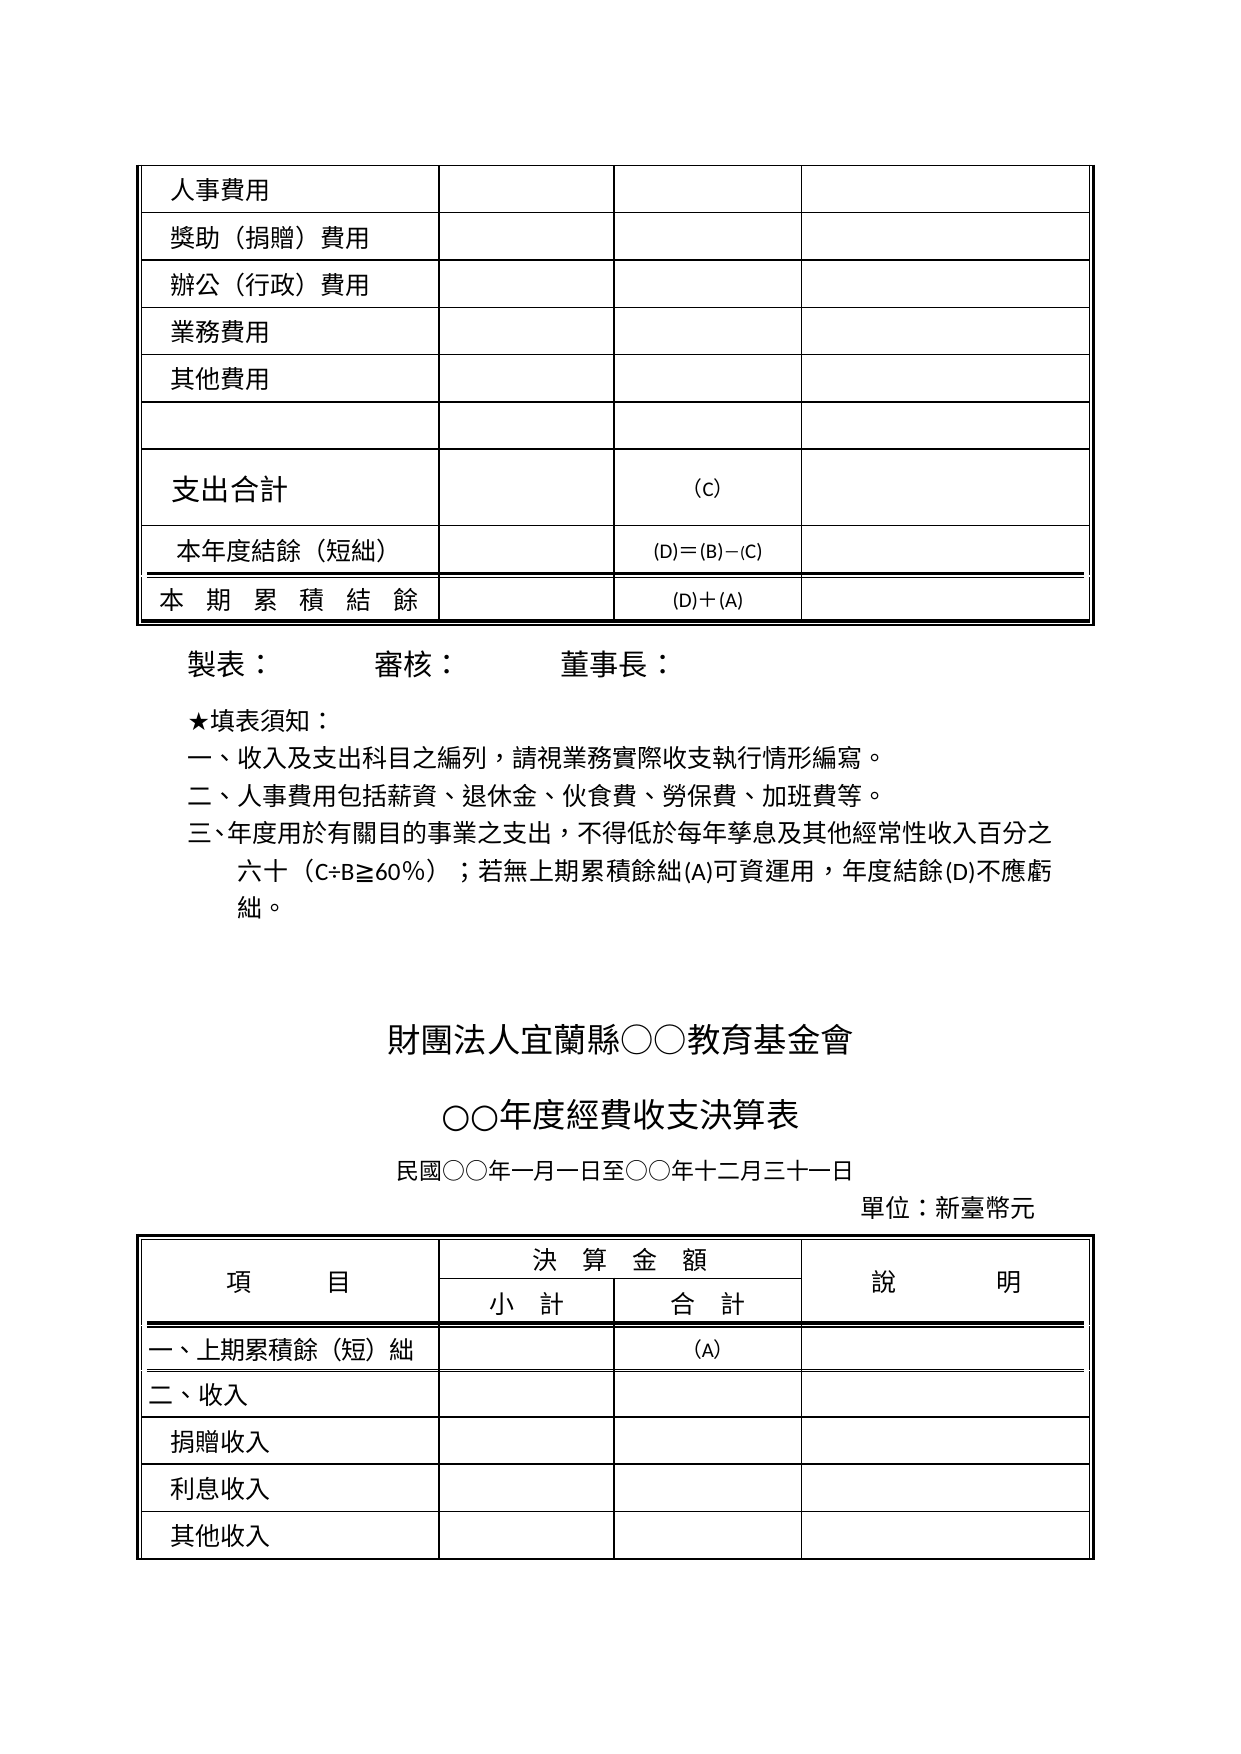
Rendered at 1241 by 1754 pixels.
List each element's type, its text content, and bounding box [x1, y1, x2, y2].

table_cell [802, 1512, 1089, 1558]
text 財團法人宜蘭縣○○教育基金會 [187, 1001, 1053, 1076]
table_cell [615, 213, 801, 259]
table_cell [802, 1418, 1089, 1463]
table_header 決 算 金 額 [440, 1240, 801, 1278]
text 單位：新臺幣元 [187, 1188, 1035, 1226]
table_cell 利息收入 [142, 1465, 438, 1511]
table_cell [440, 403, 613, 448]
table_cell (D)＝(B)－(C) [615, 526, 801, 572]
table_cell [615, 308, 801, 354]
table_cell 獎助（捐贈）費用 [142, 213, 438, 259]
table_cell [615, 355, 801, 401]
text 三、年度用於有關目的事業之支出，不得低於每年孳息及其他經常性收入百分之六十（C÷B≧60％）；若無上期累積餘絀(A)可資運用，年度結餘(D)不應虧絀。 [187, 813, 1053, 926]
table_cell [615, 261, 801, 306]
table_cell 小 計 [440, 1279, 613, 1321]
table_cell [142, 403, 438, 448]
table_cell [440, 1372, 613, 1416]
table_cell [440, 1512, 613, 1558]
table_cell 其他收入 [142, 1512, 438, 1558]
table_cell [440, 1418, 613, 1463]
table_cell 業務費用 [142, 308, 438, 354]
table_cell [440, 261, 613, 306]
table_header 項 目 [142, 1240, 438, 1321]
table_cell [802, 403, 1089, 448]
table_cell [440, 355, 613, 401]
table_cell 其他費用 [142, 355, 438, 401]
table_cell [802, 1369, 1089, 1416]
text ★填表須知： [187, 701, 1053, 738]
table_cell [440, 526, 613, 572]
table_cell [802, 1465, 1089, 1511]
table_cell (D)＋(A) [615, 578, 801, 619]
table_cell 一、上期累積餘（短）絀 [139, 1321, 438, 1369]
table_cell [615, 1418, 801, 1463]
table_cell [802, 261, 1089, 306]
table_cell 辦公（行政）費用 [142, 261, 438, 306]
table_cell 支出合計 [142, 450, 438, 525]
table_cell [440, 213, 613, 259]
table_cell [440, 308, 613, 354]
table_cell 捐贈收入 [142, 1418, 438, 1463]
table_cell （C） [615, 450, 801, 525]
table_header 說 明 [802, 1240, 1089, 1321]
table_cell 合 計 [615, 1279, 801, 1321]
table_cell [802, 450, 1089, 525]
table_cell [615, 1372, 801, 1416]
table_cell [440, 1328, 613, 1369]
table_cell [440, 578, 613, 619]
text 民國○○年一月一日至○○年十二月三十一日 [187, 1151, 1053, 1188]
table_cell [802, 355, 1089, 401]
table_cell [615, 166, 801, 212]
table_cell [802, 1321, 1092, 1369]
table_cell [615, 403, 801, 448]
table_cell [802, 166, 1089, 212]
text ○○年度經費收支決算表 [187, 1076, 1053, 1151]
table_cell [615, 1465, 801, 1511]
table_cell [440, 166, 613, 212]
text 二、人事費用包括薪資、退休金、伙食費、勞保費、加班費等。 [187, 776, 1053, 813]
table_cell 本期累積結餘 [139, 572, 438, 619]
table_cell [440, 1465, 613, 1511]
table_cell （A） [615, 1328, 801, 1369]
table_cell [802, 308, 1089, 354]
table_cell [615, 1512, 801, 1558]
table_cell 二、收入 [142, 1369, 438, 1416]
table_cell [802, 213, 1089, 259]
text 一、收入及支出科目之編列，請視業務實際收支執行情形編寫。 [187, 738, 1053, 776]
table_cell [802, 572, 1092, 619]
table_cell [440, 450, 613, 525]
table_cell [802, 526, 1089, 572]
table_cell 本年度結餘（短絀） [142, 526, 438, 572]
table_cell 人事費用 [142, 166, 438, 212]
text 製表： 審核： 董事長： [187, 626, 1053, 701]
